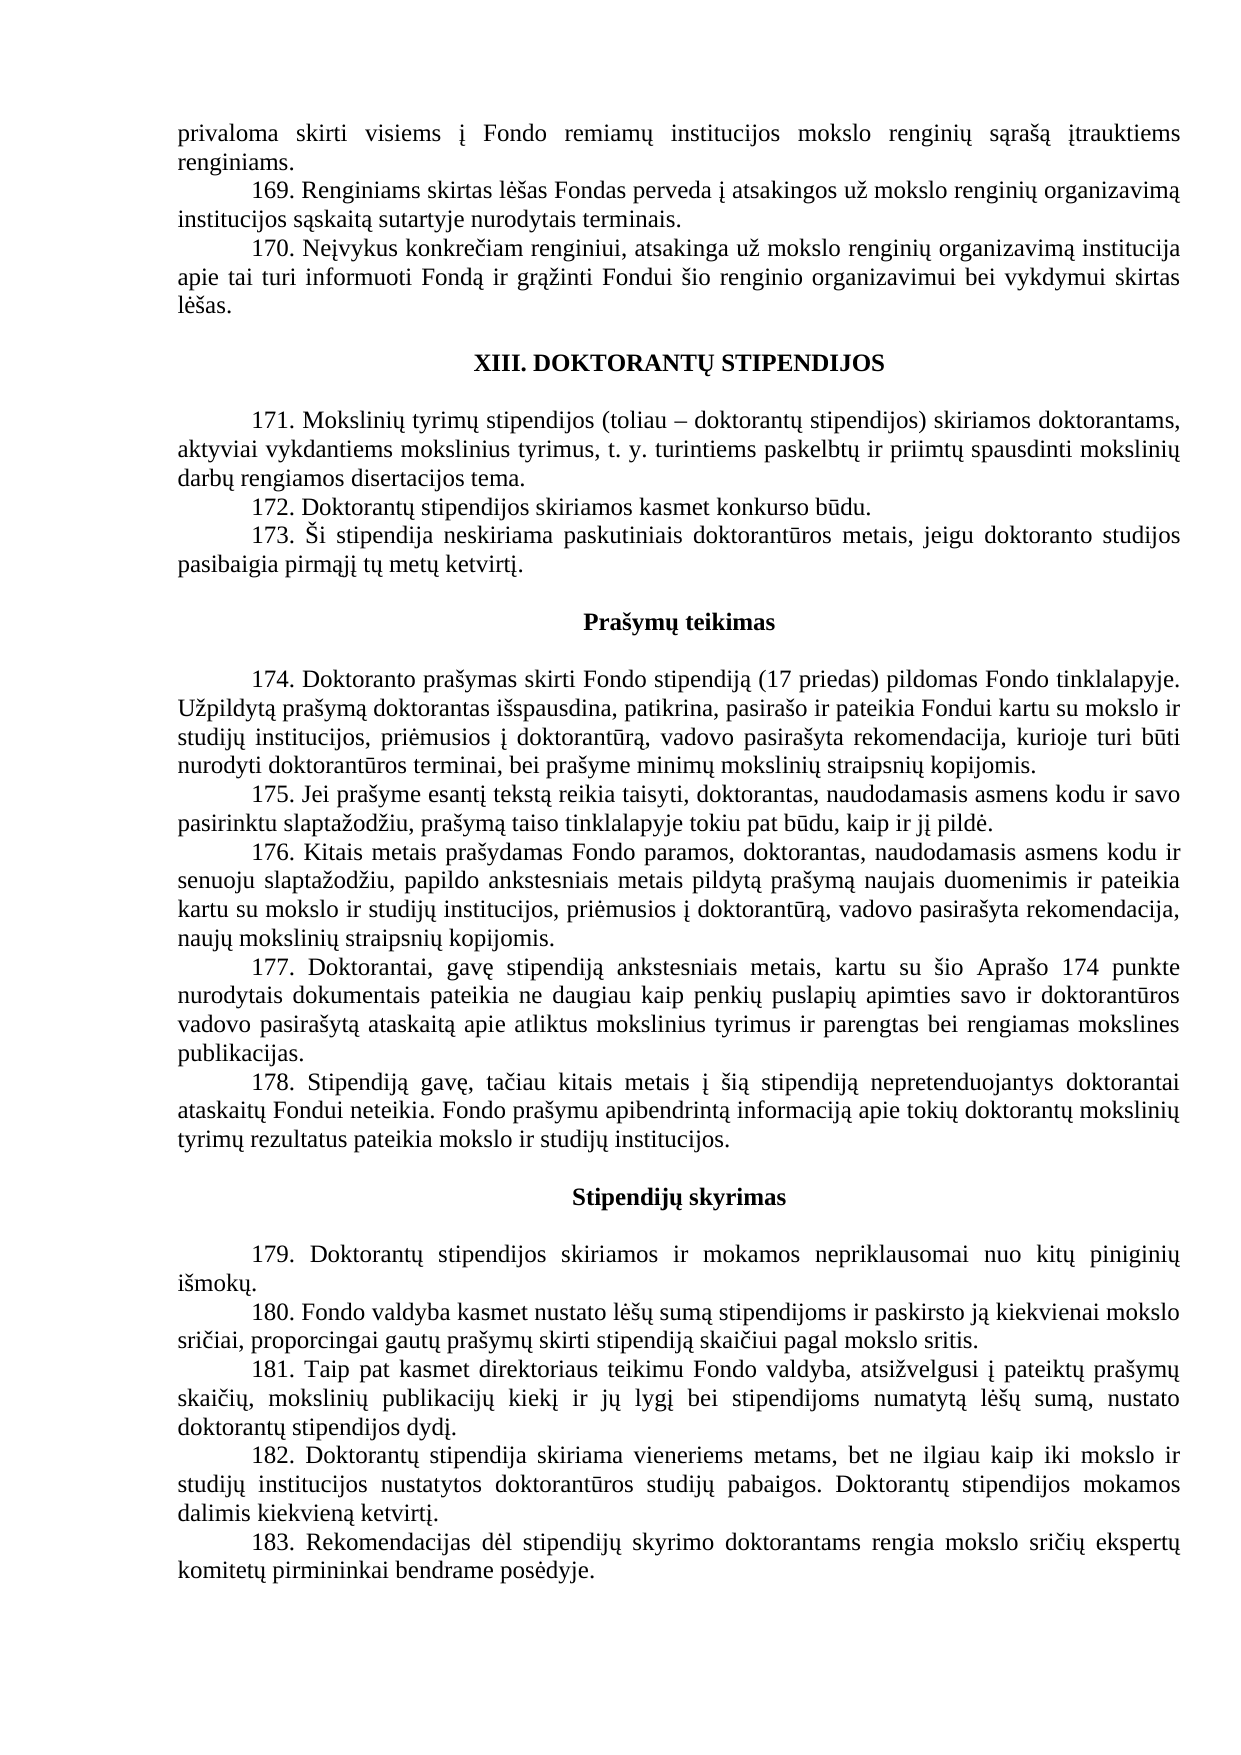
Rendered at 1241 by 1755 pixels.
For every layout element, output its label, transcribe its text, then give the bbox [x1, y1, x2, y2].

text 182. Doktorantų stipendija skiriama vieneriems metams, bet ne ilgiau kaip iki mokslo ir studijų institucijos nustatytos doktorantūros studijų pabaigos. Doktorantų stipendijos mokamos dalimis kiekvieną ketvirtį. [177, 1441, 1181, 1527]
text Prašymų teikimas [177, 607, 1181, 636]
text 171. Mokslinių tyrimų stipendijos (toliau – doktorantų stipendijos) skiriamos doktorantams, aktyviai vykdantiems mokslinius tyrimus, t. y. turintiems paskelbtų ir priimtų spausdinti mokslinių darbų rengiamos disertacijos tema. [177, 406, 1181, 492]
text XIII. DOKTORANTŲ STIPENDIJOS [177, 348, 1181, 377]
text 183. Rekomendacijas dėl stipendijų skyrimo doktorantams rengia mokslo sričių ekspertų komitetų pirmininkai bendrame posėdyje. [177, 1527, 1181, 1584]
text 175. Jei prašyme esantį tekstą reikia taisyti, doktorantas, naudodamasis asmens kodu ir savo pasirinktu slaptažodžiu, prašymą taiso tinklalapyje tokiu pat būdu, kaip ir jį pildė. [177, 779, 1181, 837]
text Stipendijų skyrimas [177, 1182, 1181, 1211]
text 181. Taip pat kasmet direktoriaus teikimu Fondo valdyba, atsižvelgusi į pateiktų prašymų skaičių, mokslinių publikacijų kiekį ir jų lygį bei stipendijoms numatytą lėšų sumą, nustato doktorantų stipendijos dydį. [177, 1354, 1181, 1441]
text 174. Doktoranto prašymas skirti Fondo stipendiją (17 priedas) pildomas Fondo tinklalapyje. Užpildytą prašymą doktorantas išspausdina, patikrina, pasirašo ir pateikia Fondui kartu su mokslo ir studijų institucijos, priėmusios į doktorantūrą, vadovo pasirašyta rekomendacija, kurioje turi būti nurodyti doktorantūros terminai, bei prašyme minimų mokslinių straipsnių kopijomis. [177, 664, 1181, 779]
text 173. Ši stipendija neskiriama paskutiniais doktorantūros metais, jeigu doktoranto studijos pasibaigia pirmąjį tų metų ketvirtį. [177, 521, 1181, 578]
text privaloma skirti visiems į Fondo remiamų institucijos mokslo renginių sąrašą įtrauktiems renginiams. [177, 118, 1181, 176]
text 176. Kitais metais prašydamas Fondo paramos, doktorantas, naudodamasis asmens kodu ir senuoju slaptažodžiu, papildo ankstesniais metais pildytą prašymą naujais duomenimis ir pateikia kartu su mokslo ir studijų institucijos, priėmusios į doktorantūrą, vadovo pasirašyta rekomendacija, naujų mokslinių straipsnių kopijomis. [177, 837, 1181, 952]
text 178. Stipendiją gavę, tačiau kitais metais į šią stipendiją nepretenduojantys doktorantai ataskaitų Fondui neteikia. Fondo prašymu apibendrintą informaciją apie tokių doktorantų mokslinių tyrimų rezultatus pateikia mokslo ir studijų institucijos. [177, 1067, 1181, 1153]
text 177. Doktorantai, gavę stipendiją ankstesniais metais, kartu su šio Aprašo 174 punkte nurodytais dokumentais pateikia ne daugiau kaip penkių puslapių apimties savo ir doktorantūros vadovo pasirašytą ataskaitą apie atliktus mokslinius tyrimus ir parengtas bei rengiamas mokslines publikacijas. [177, 952, 1181, 1067]
text 180. Fondo valdyba kasmet nustato lėšų sumą stipendijoms ir paskirsto ją kiekvienai mokslo sričiai, proporcingai gautų prašymų skirti stipendiją skaičiui pagal mokslo sritis. [177, 1297, 1181, 1354]
text 179. Doktorantų stipendijos skiriamos ir mokamos nepriklausomai nuo kitų piniginių išmokų. [177, 1239, 1181, 1297]
text 170. Neįvykus konkrečiam renginiui, atsakinga už mokslo renginių organizavimą institucija apie tai turi informuoti Fondą ir grąžinti Fondui šio renginio organizavimui bei vykdymui skirtas lėšas. [177, 233, 1181, 319]
text 169. Renginiams skirtas lėšas Fondas perveda į atsakingos už mokslo renginių organizavimą institucijos sąskaitą sutartyje nurodytais terminais. [177, 176, 1181, 233]
text 172. Doktorantų stipendijos skiriamos kasmet konkurso būdu. [177, 492, 1181, 521]
